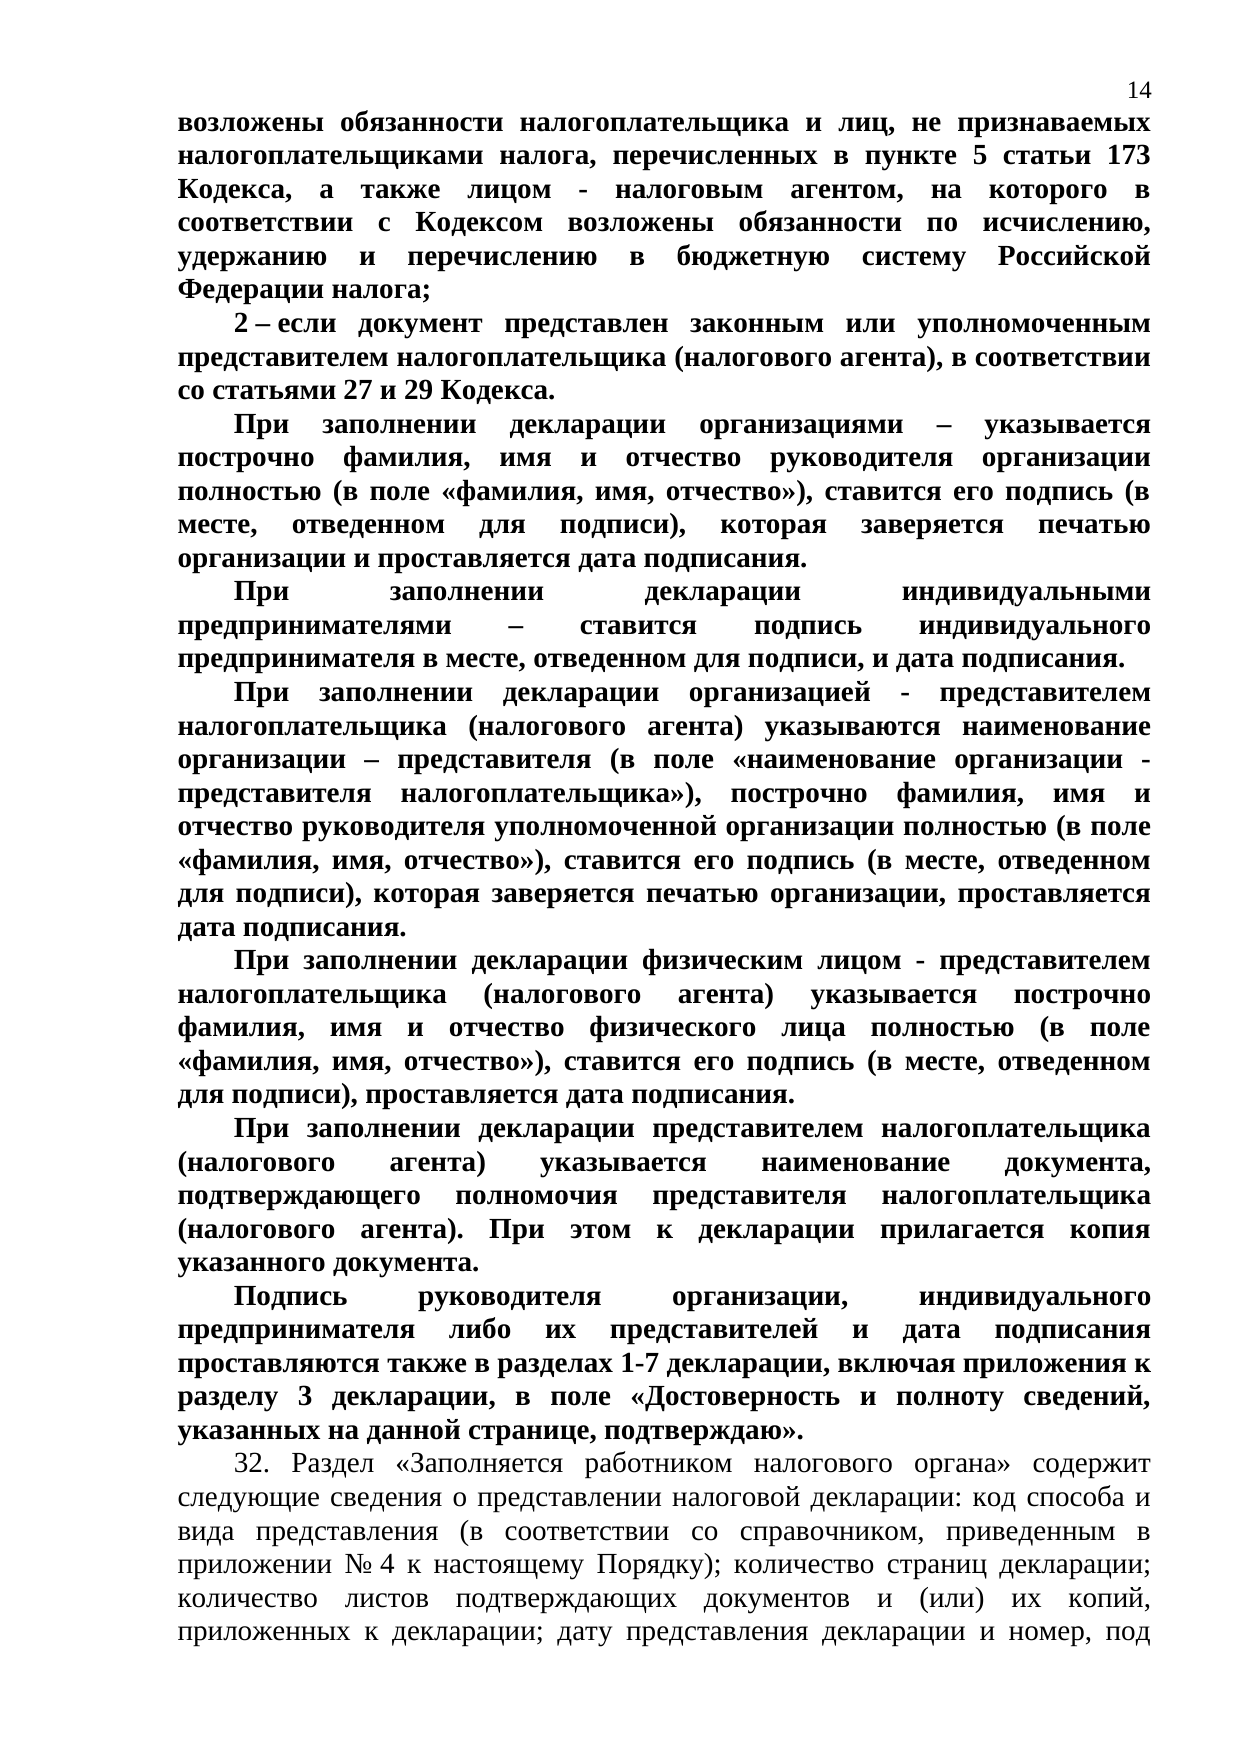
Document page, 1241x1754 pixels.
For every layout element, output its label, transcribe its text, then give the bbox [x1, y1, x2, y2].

text 32. Раздел «Заполняется работником налогового органа» содержит следующие сведения о представлении налоговой декларации: код способа и вида представления (в соответствии со справочником, приведенным в приложении № 4 к настоящему Порядку); количество страниц декларации; количество листов подтверждающих документов и (или) их копий, приложенных к декларации; дату представления декларации и номер, под [177, 1446, 1152, 1647]
text Подпись руководителя организации, индивидуального предпринимателя либо их представителей и дата подписания проставляются также в разделах 1-7 декларации, включая приложения к разделу 3 декларации, в поле «Достоверность и полноту сведений, указанных на данной странице, подтверждаю». [177, 1278, 1152, 1446]
text возложены обязанности налогоплательщика и лиц, не признаваемых налогоплательщиками налога, перечисленных в пункте 5 статьи 173 Кодекса, а также лицом - налоговым агентом, на которого в соответствии с Кодексом возложены обязанности по исчислению, удержанию и перечислению в бюджетную систему Российской Федерации налога; [177, 104, 1152, 305]
text При заполнении декларации индивидуальными предпринимателями – ставится подпись индивидуального предпринимателя в месте, отведенном для подписи, и дата подписания. [177, 573, 1152, 674]
text При заполнении декларации представителем налогоплательщика (налогового агента) указывается наименование документа, подтверждающего полномочия представителя налогоплательщика (налогового агента). При этом к декларации прилагается копия указанного документа. [177, 1110, 1152, 1278]
text 2 – если документ представлен законным или уполномоченным представителем налогоплательщика (налогового агента), в соответствии со статьями 27 и 29 Кодекса. [177, 305, 1152, 406]
text При заполнении декларации физическим лицом - представителем налогоплательщика (налогового агента) указывается построчно фамилия, имя и отчество физического лица полностью (в поле «фамилия, имя, отчество»), ставится его подпись (в месте, отведенном для подписи), проставляется дата подписания. [177, 942, 1152, 1110]
text При заполнении декларации организацией - представителем налогоплательщика (налогового агента) указываются наименование организации – представителя (в поле «наименование организации - представителя налогоплательщика»), построчно фамилия, имя и отчество руководителя уполномоченной организации полностью (в поле «фамилия, имя, отчество»), ставится его подпись (в месте, отведенном для подписи), которая заверяется печатью организации, проставляется дата подписания. [177, 674, 1152, 942]
text При заполнении декларации организациями – указывается построчно фамилия, имя и отчество руководителя организации полностью (в поле «фамилия, имя, отчество»), ставится его подпись (в месте, отведенном для подписи), которая заверяется печатью организации и проставляется дата подписания. [177, 406, 1152, 573]
